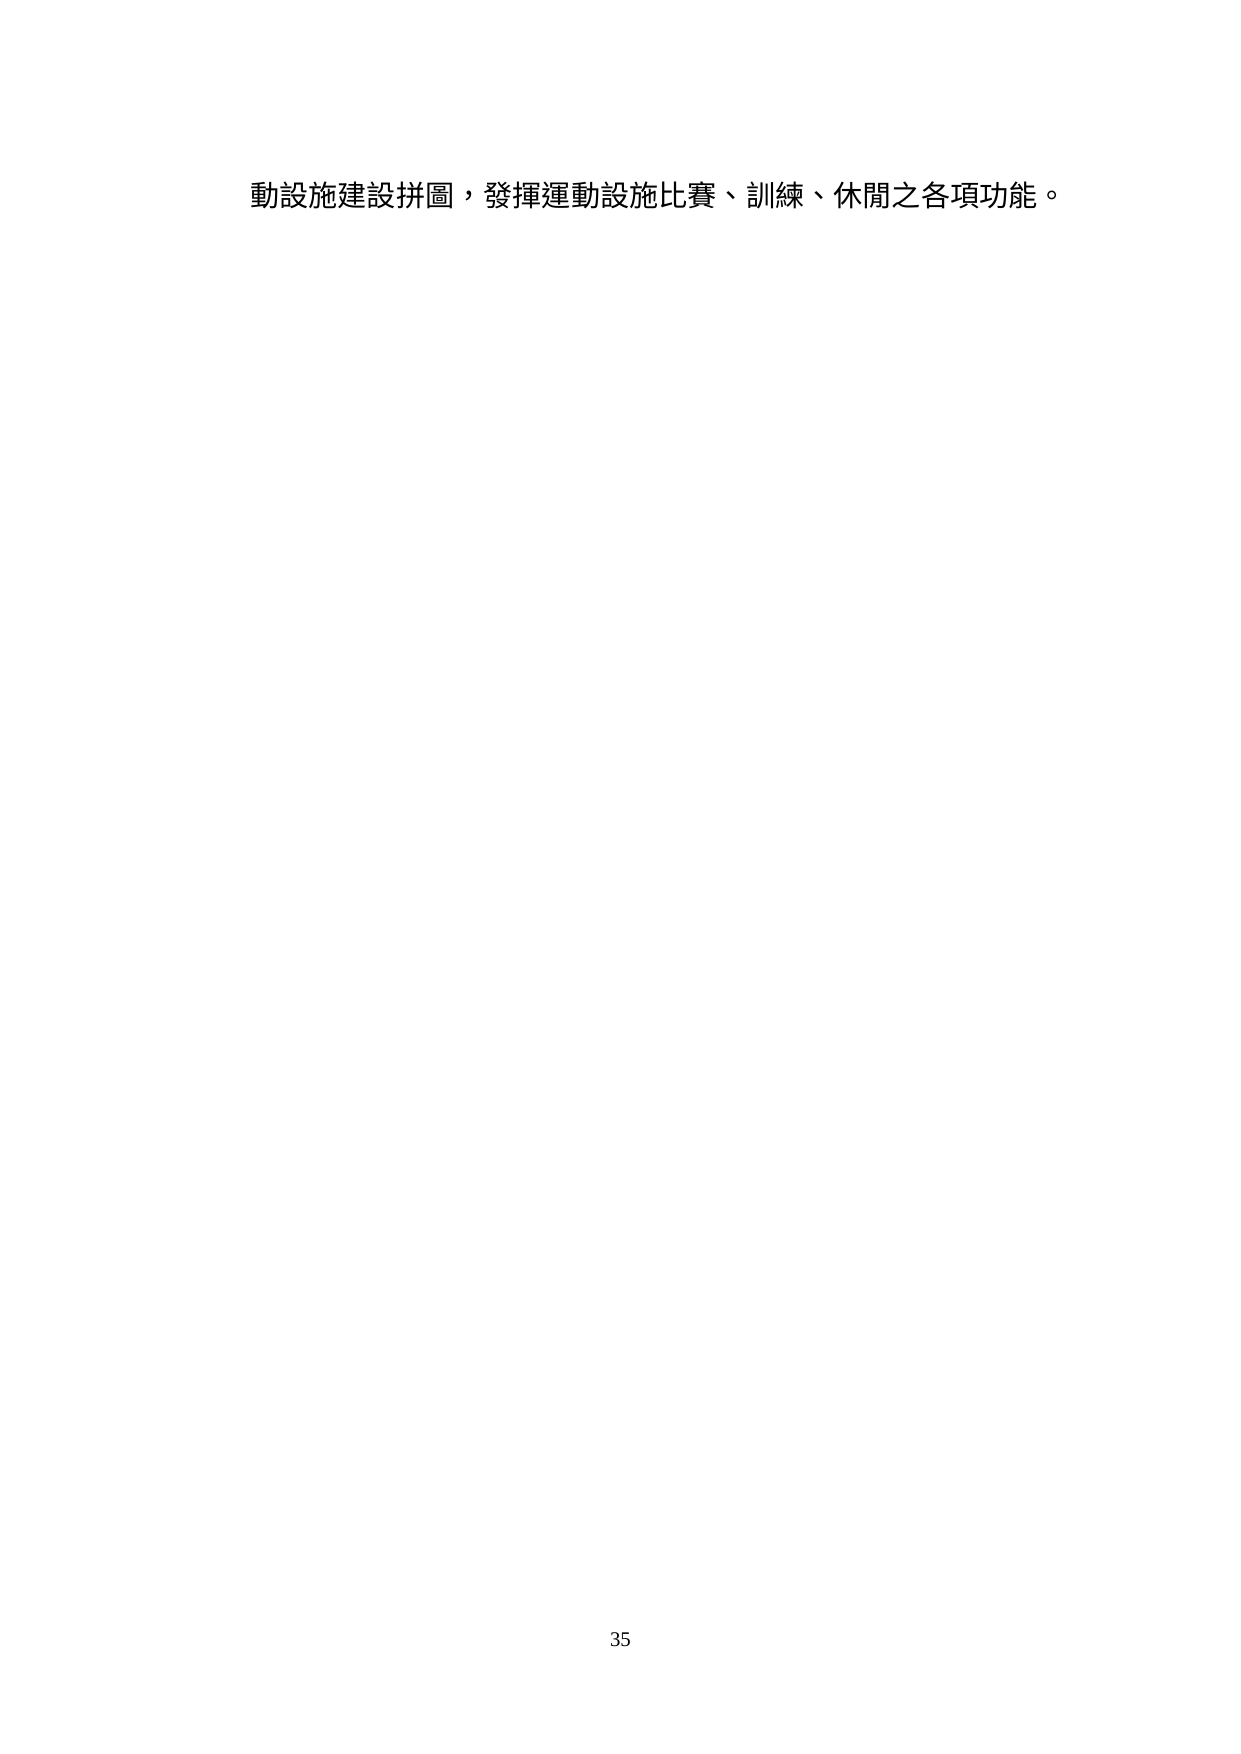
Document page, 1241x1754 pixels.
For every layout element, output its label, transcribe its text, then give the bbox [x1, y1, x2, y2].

list 本計畫將針對籌辦112及114年全國運動會、111及113年全民運動會之地方政府，補助整修相關賽會場館；並要求地方政府以區域整合原則，彼此支援運動場館，優先納入綜合性運動賽會使用，避免造成資源重複浪費。非賽會期間亦可作為地方運動選手培訓、學校教學及民眾休閒運動使用，完善各級運動設施建設拼圖，發揮運動設施比賽、訓練、休閒之各項功能。 [250, 164, 1053, 217]
